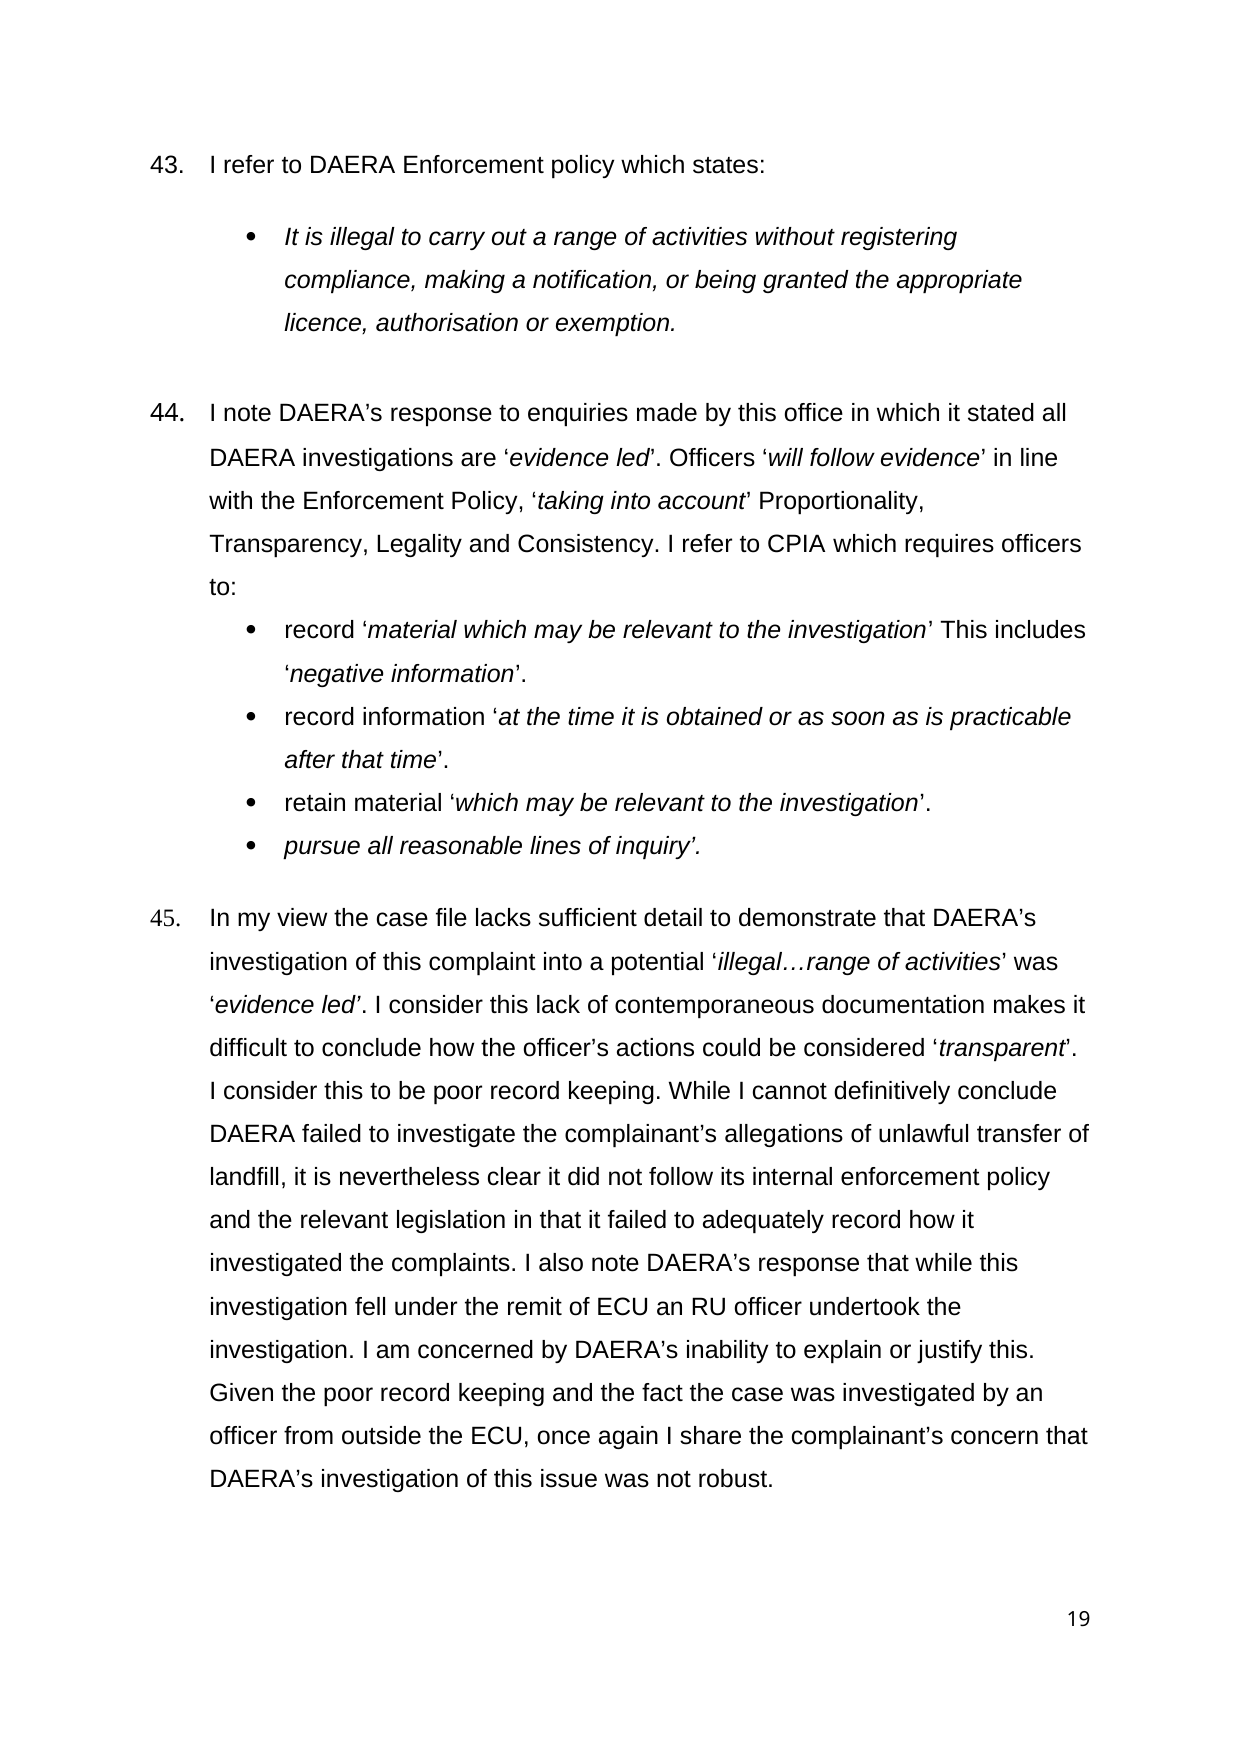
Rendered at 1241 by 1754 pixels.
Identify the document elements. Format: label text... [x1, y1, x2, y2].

list retain material ‘which may be relevant to the investigation’. [247, 788, 1090, 817]
list pursue all reasonable lines of inquiry’. [247, 831, 1090, 860]
list It is illegal to carry out a range of activities without registering compliance, making a notification, or being granted the appropriate licence, authorisation or exemption. [247, 222, 1090, 337]
list record information ‘at the time it is obtained or as soon as is practicable after that time’. [247, 702, 1090, 774]
list I note DAERA’s response to enquiries made by this office in which it stated all DAERA investigations are ‘evidence led’. Officers ‘will follow evidence’ in line with the Enforcement Policy, ‘taking into account’ Proportionality, Transparency, Legality and Consistency. I refer to CPIA which requires officers to: [150, 394, 1090, 601]
list record ‘material which may be relevant to the investigation’ This includes ‘negative information’. [247, 615, 1090, 687]
list In my view the case file lacks sufficient detail to demonstrate that DAERA’s investigation of this complaint into a potential ‘illegal…range of activities’ was ‘evidence led’. I consider this lack of contemporaneous documentation makes it difficult to conclude how the officer’s actions could be considered ‘transparent’. I consider this to be poor record keeping. While I cannot definitively conclude DAERA failed to investigate the complainant’s allegations of unlawful transfer of landfill, it is nevertheless clear it did not follow its internal enforcement policy and the relevant legislation in that it failed to adequately record how it investigated the complaints. I also note DAERA’s response that while this investigation fell under the remit of ECU an RU officer undertook the investigation. I am concerned by DAERA’s inability to explain or justify this. Given the poor record keeping and the fact the case was investigated by an officer from outside the ECU, once again I share the complainant’s concern that DAERA’s investigation of this issue was not robust. [150, 903, 1090, 1493]
list I refer to DAERA Enforcement policy which states: [150, 150, 1090, 179]
